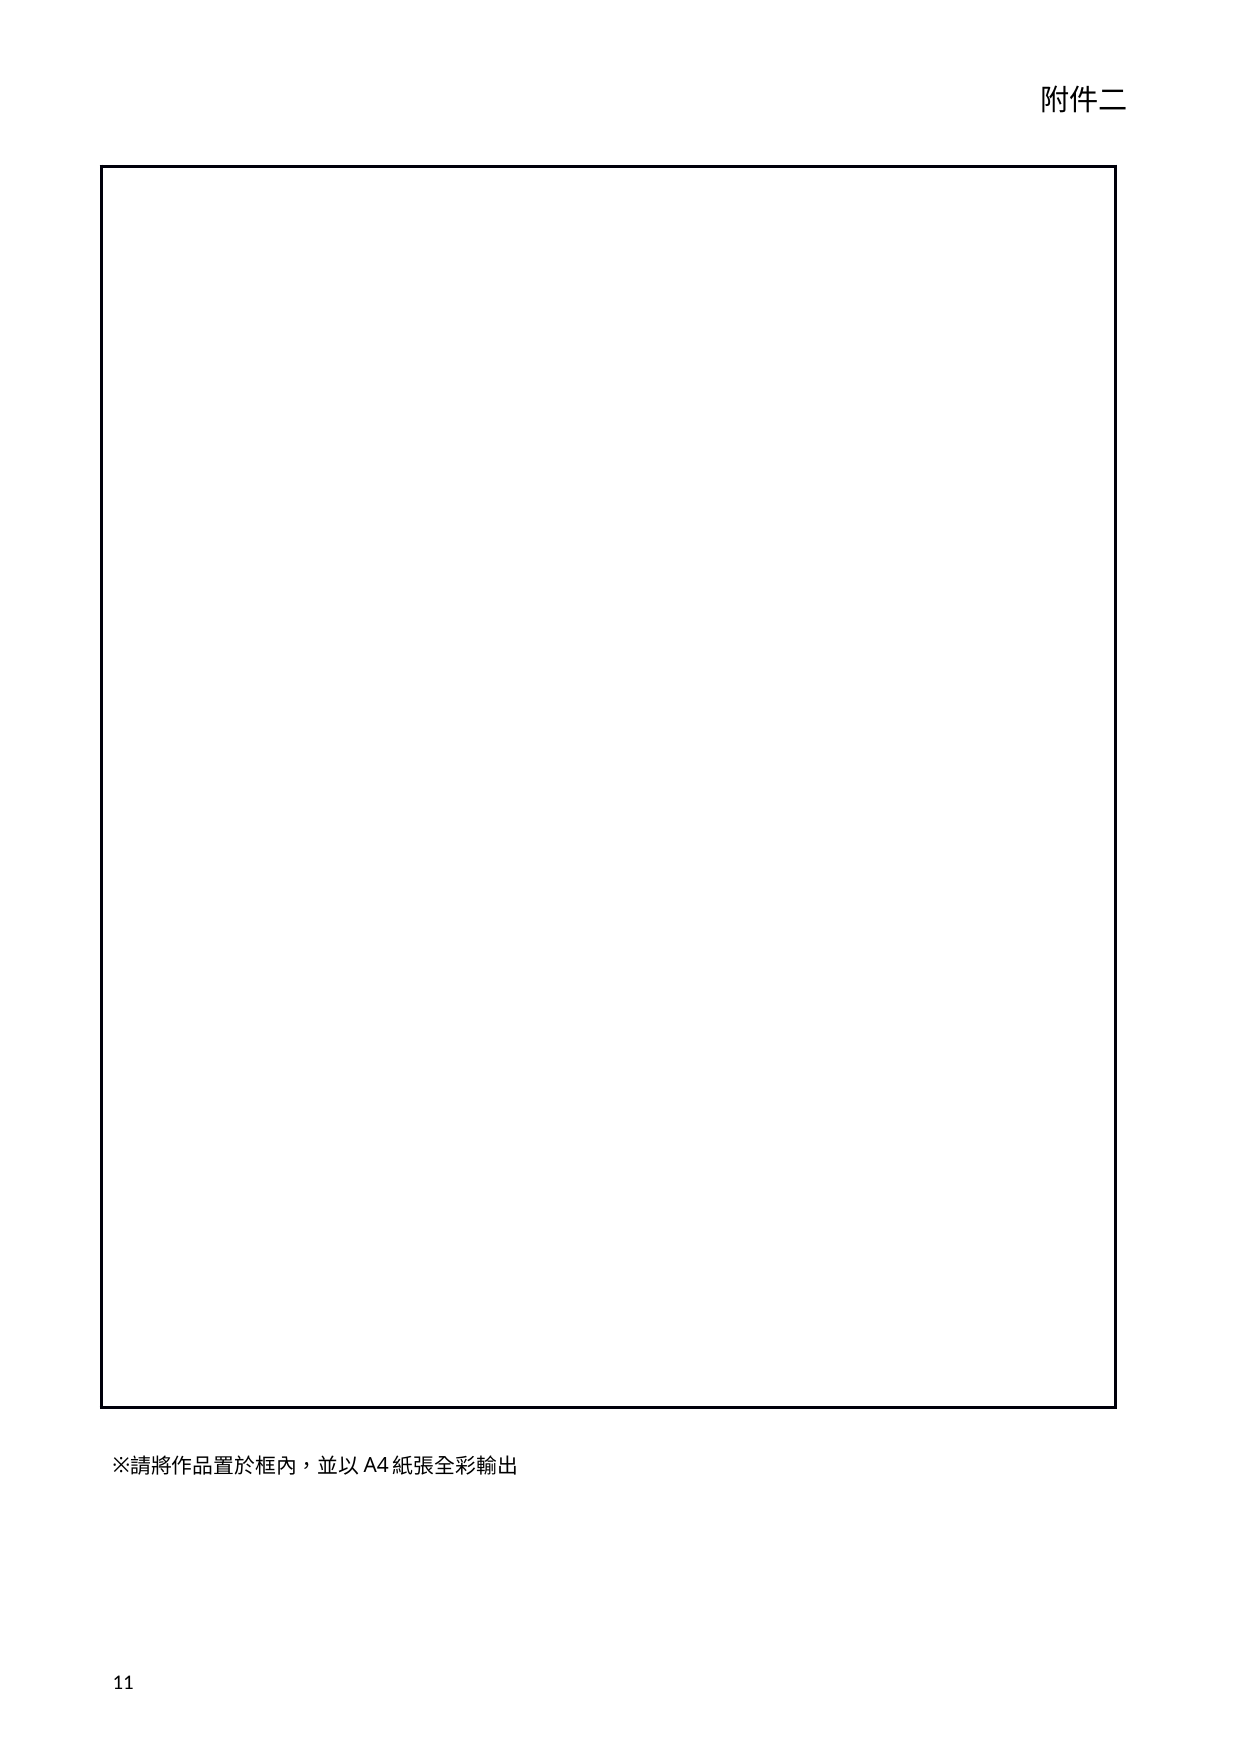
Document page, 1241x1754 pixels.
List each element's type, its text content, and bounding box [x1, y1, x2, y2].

table_header [103, 168, 1114, 1406]
text ※請將作品置於框內，並以A4紙張全彩輸出 [112, 1439, 1128, 1477]
